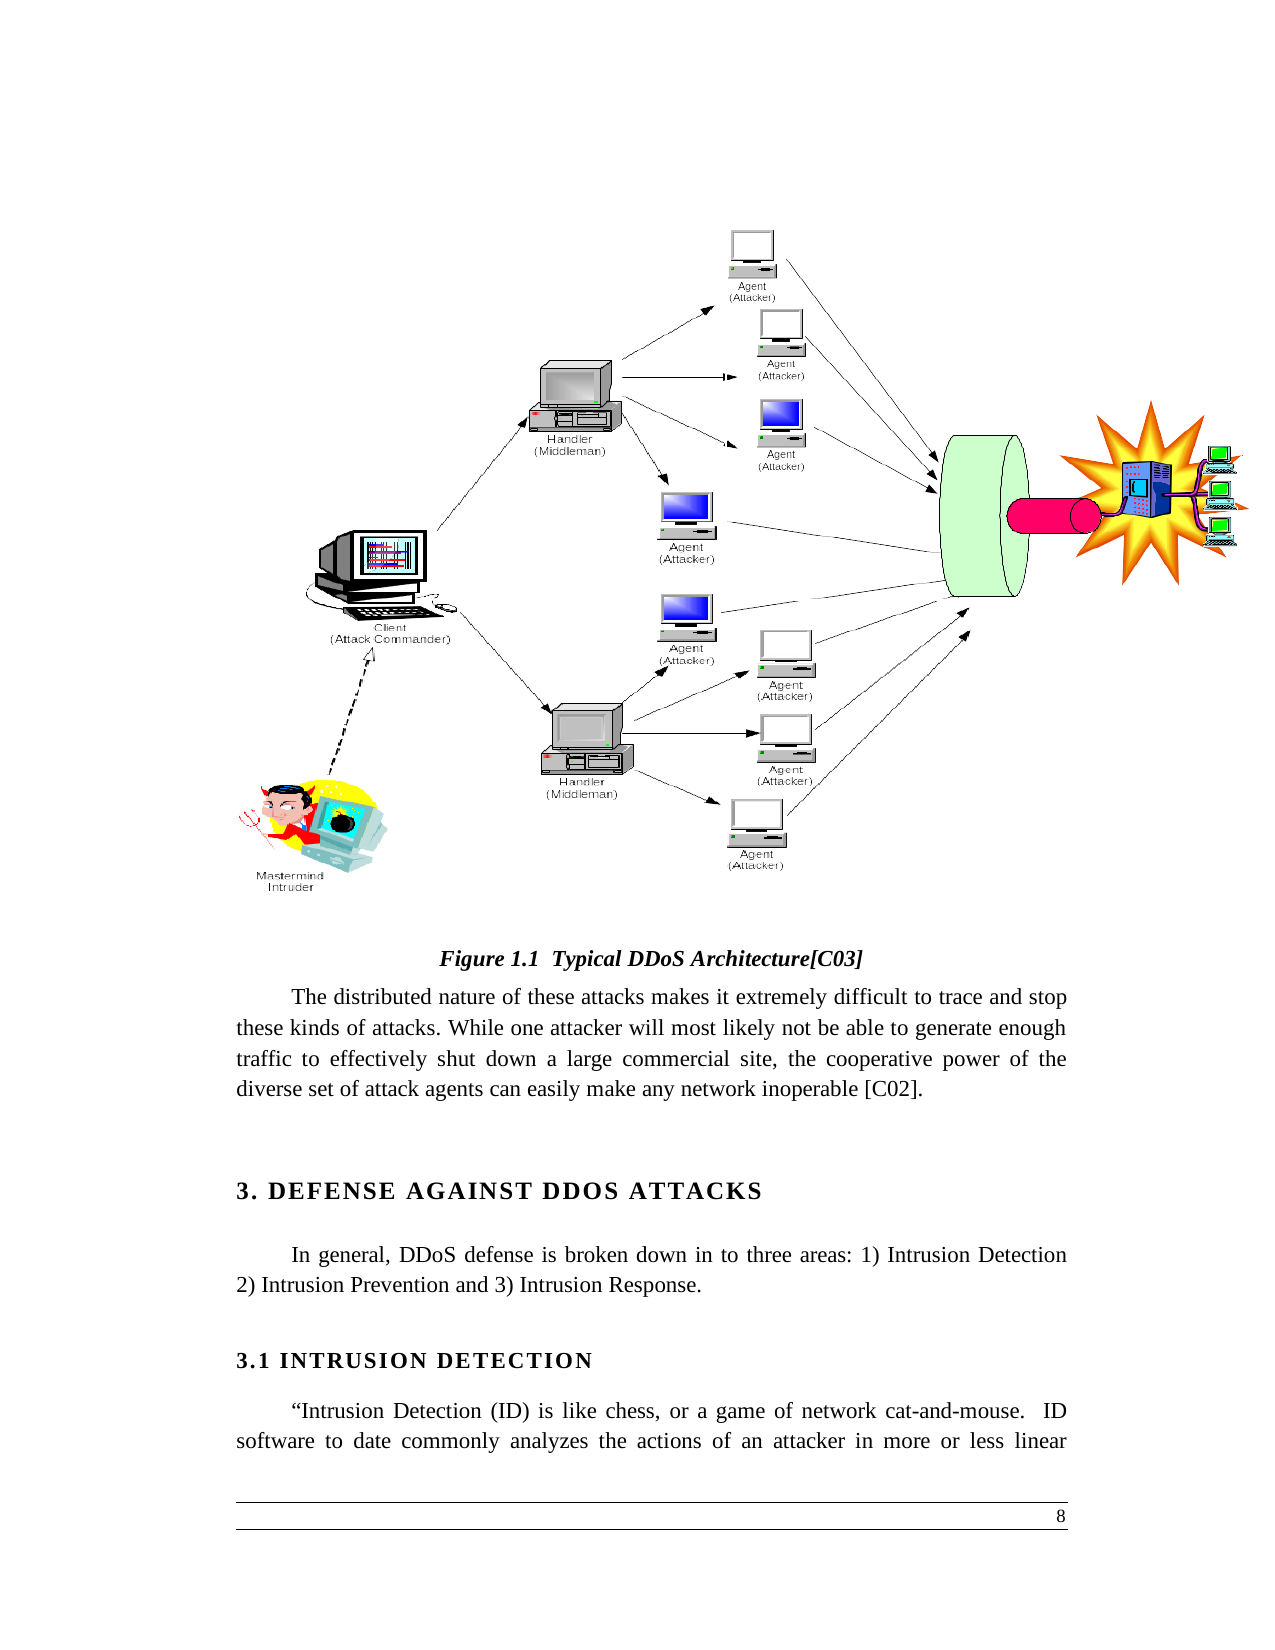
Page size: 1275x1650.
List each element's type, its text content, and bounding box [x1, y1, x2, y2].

text “Intrusion Detection (ID) is like chess, or a game of network cat-and-mouse. ID software to date commonly analyzes the actions of an attacker in more or less linear [236, 1398, 1068, 1454]
subtitle 3. Defense Against DDoS attacks [236, 1177, 1068, 1204]
subtitle Figure 1.1 Typical DDoS Architecture[C03] [236, 946, 1068, 972]
text The distributed nature of these attacks makes it extremely difficult to trace and stop these kinds of attacks. While one attacker will most likely not be able to generate enough traffic to effectively shut down a large commercial site, the cooperative power of the diverse set of attack agents can easily make any network inoperable [C02]. [236, 984, 1068, 1102]
text In general, DDoS defense is broken down in to three areas: 1) Intrusion Detection 2) Intrusion Prevention and 3) Intrusion Response. [236, 1242, 1068, 1298]
subtitle 3.1 Intrusion Detection [236, 1347, 1068, 1373]
